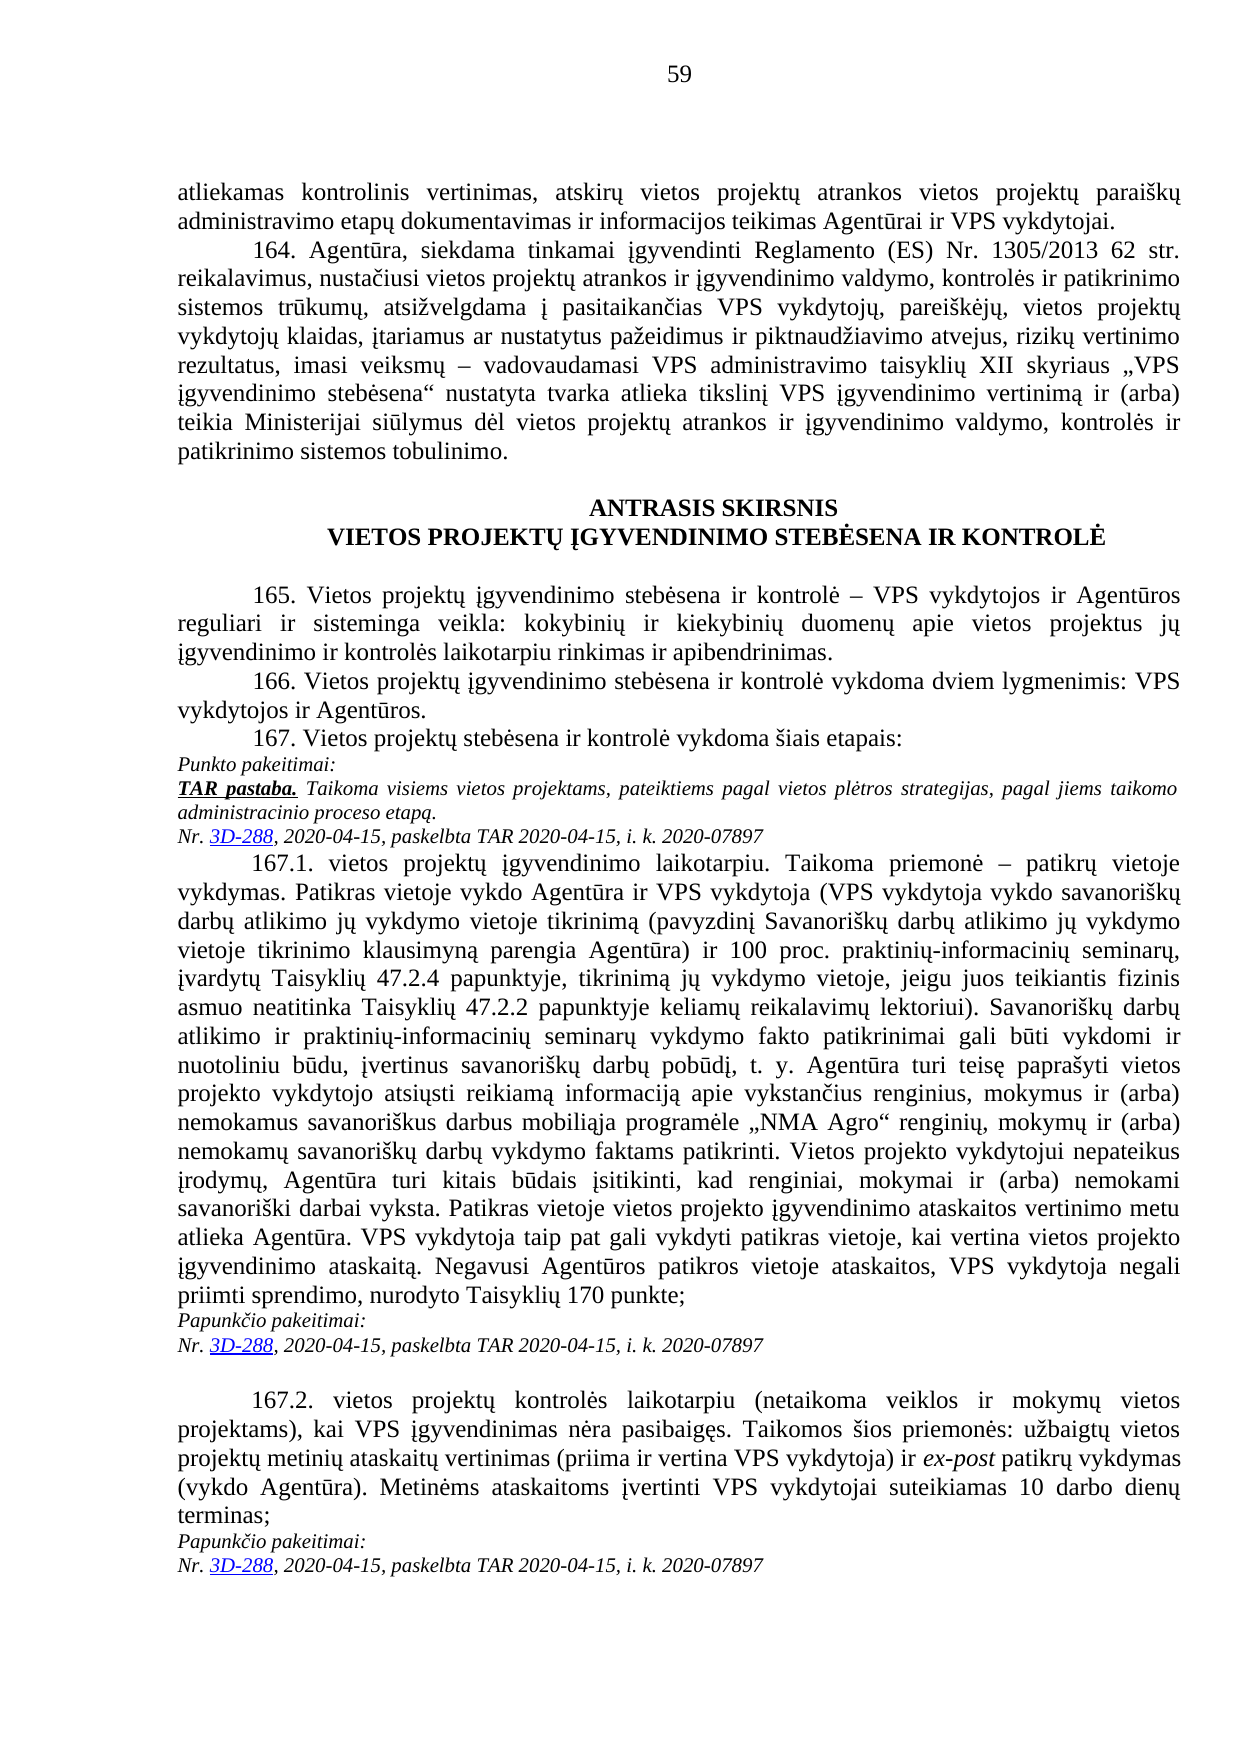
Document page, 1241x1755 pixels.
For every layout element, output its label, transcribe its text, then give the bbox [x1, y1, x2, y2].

text Papunkčio pakeitimai: [177, 1529, 1181, 1553]
text Nr. 3D-288, 2020-04-15, paskelbta TAR 2020-04-15, i. k. 2020-07897 [177, 824, 1181, 848]
text VIETOS PROJEKTŲ ĮGYVENDINIMO STEBĖSENA IR KONTROLĖ [177, 522, 1181, 551]
text 167. Vietos projektų stebėsena ir kontrolė vykdoma šiais etapais: [177, 723, 1181, 752]
text Papunkčio pakeitimai: [177, 1308, 1181, 1332]
text Nr. 3D-288, 2020-04-15, paskelbta TAR 2020-04-15, i. k. 2020-07897 [177, 1332, 1181, 1357]
text 166. Vietos projektų įgyvendinimo stebėsena ir kontrolė vykdoma dviem lygmenimis: VPS vykdytojos ir Agentūros. [177, 666, 1181, 723]
text Punkto pakeitimai: [177, 752, 1181, 776]
text Nr. 3D-288, 2020-04-15, paskelbta TAR 2020-04-15, i. k. 2020-07897 [177, 1553, 1181, 1577]
text TAR pastaba. Taikoma visiems vietos projektams, pateiktiems pagal vietos plėtros strategijas, pagal jiems taikomo administracinio proceso etapą. [177, 776, 1181, 824]
text 167.2. vietos projektų kontrolės laikotarpiu (netaikoma veiklos ir mokymų vietos projektams), kai VPS įgyvendinimas nėra pasibaigęs. Taikomos šios priemonės: užbaigtų vietos projektų metinių ataskaitų vertinimas (priima ir vertina VPS vykdytoja) ir ex-post patikrų vykdymas (vykdo Agentūra). Metinėms ataskaitoms įvertinti VPS vykdytojai suteikiamas 10 darbo dienų terminas; [177, 1385, 1181, 1529]
text 167.1. vietos projektų įgyvendinimo laikotarpiu. Taikoma priemonė – patikrų vietoje vykdymas. Patikras vietoje vykdo Agentūra ir VPS vykdytoja (VPS vykdytoja vykdo savanoriškų darbų atlikimo jų vykdymo vietoje tikrinimą (pavyzdinį Savanoriškų darbų atlikimo jų vykdymo vietoje tikrinimo klausimyną parengia Agentūra) ir 100 proc. praktinių-informacinių seminarų, įvardytų Taisyklių 47.2.4 papunktyje, tikrinimą jų vykdymo vietoje, jeigu juos teikiantis fizinis asmuo neatitinka Taisyklių 47.2.2 papunktyje keliamų reikalavimų lektoriui). Savanoriškų darbų atlikimo ir praktinių-informacinių seminarų vykdymo fakto patikrinimai gali būti vykdomi ir nuotoliniu būdu, įvertinus savanoriškų darbų pobūdį, t. y. Agentūra turi teisę paprašyti vietos projekto vykdytojo atsiųsti reikiamą informaciją apie vykstančius renginius, mokymus ir (arba) nemokamus savanoriškus darbus mobiliąja programėle „NMA Agro“ renginių, mokymų ir (arba) nemokamų savanoriškų darbų vykdymo faktams patikrinti. Vietos projekto vykdytojui nepateikus įrodymų, Agentūra turi kitais būdais įsitikinti, kad renginiai, mokymai ir (arba) nemokami savanoriški darbai vyksta. Patikras vietoje vietos projekto įgyvendinimo ataskaitos vertinimo metu atlieka Agentūra. VPS vykdytoja taip pat gali vykdyti patikras vietoje, kai vertina vietos projekto įgyvendinimo ataskaitą. Negavusi Agentūros patikros vietoje ataskaitos, VPS vykdytoja negali priimti sprendimo, nurodyto Taisyklių 170 punkte; [177, 848, 1181, 1308]
text atliekamas kontrolinis vertinimas, atskirų vietos projektų atrankos vietos projektų paraiškų administravimo etapų dokumentavimas ir informacijos teikimas Agentūrai ir VPS vykdytojai. [177, 177, 1181, 235]
text 164. Agentūra, siekdama tinkamai įgyvendinti Reglamento (ES) Nr. 1305/2013 62 str. reikalavimus, nustačiusi vietos projektų atrankos ir įgyvendinimo valdymo, kontrolės ir patikrinimo sistemos trūkumų, atsižvelgdama į pasitaikančias VPS vykdytojų, pareiškėjų, vietos projektų vykdytojų klaidas, įtariamus ar nustatytus pažeidimus ir piktnaudžiavimo atvejus, rizikų vertinimo rezultatus, imasi veiksmų – vadovaudamasi VPS administravimo taisyklių XII skyriaus „VPS įgyvendinimo stebėsena“ nustatyta tvarka atlieka tikslinį VPS įgyvendinimo vertinimą ir (arba) teikia Ministerijai siūlymus dėl vietos projektų atrankos ir įgyvendinimo valdymo, kontrolės ir patikrinimo sistemos tobulinimo. [177, 235, 1181, 465]
text ANTRASIS SKIRSNIS [177, 493, 1181, 522]
text 165. Vietos projektų įgyvendinimo stebėsena ir kontrolė – VPS vykdytojos ir Agentūros reguliari ir sisteminga veikla: kokybinių ir kiekybinių duomenų apie vietos projektus jų įgyvendinimo ir kontrolės laikotarpiu rinkimas ir apibendrinimas. [177, 580, 1181, 666]
